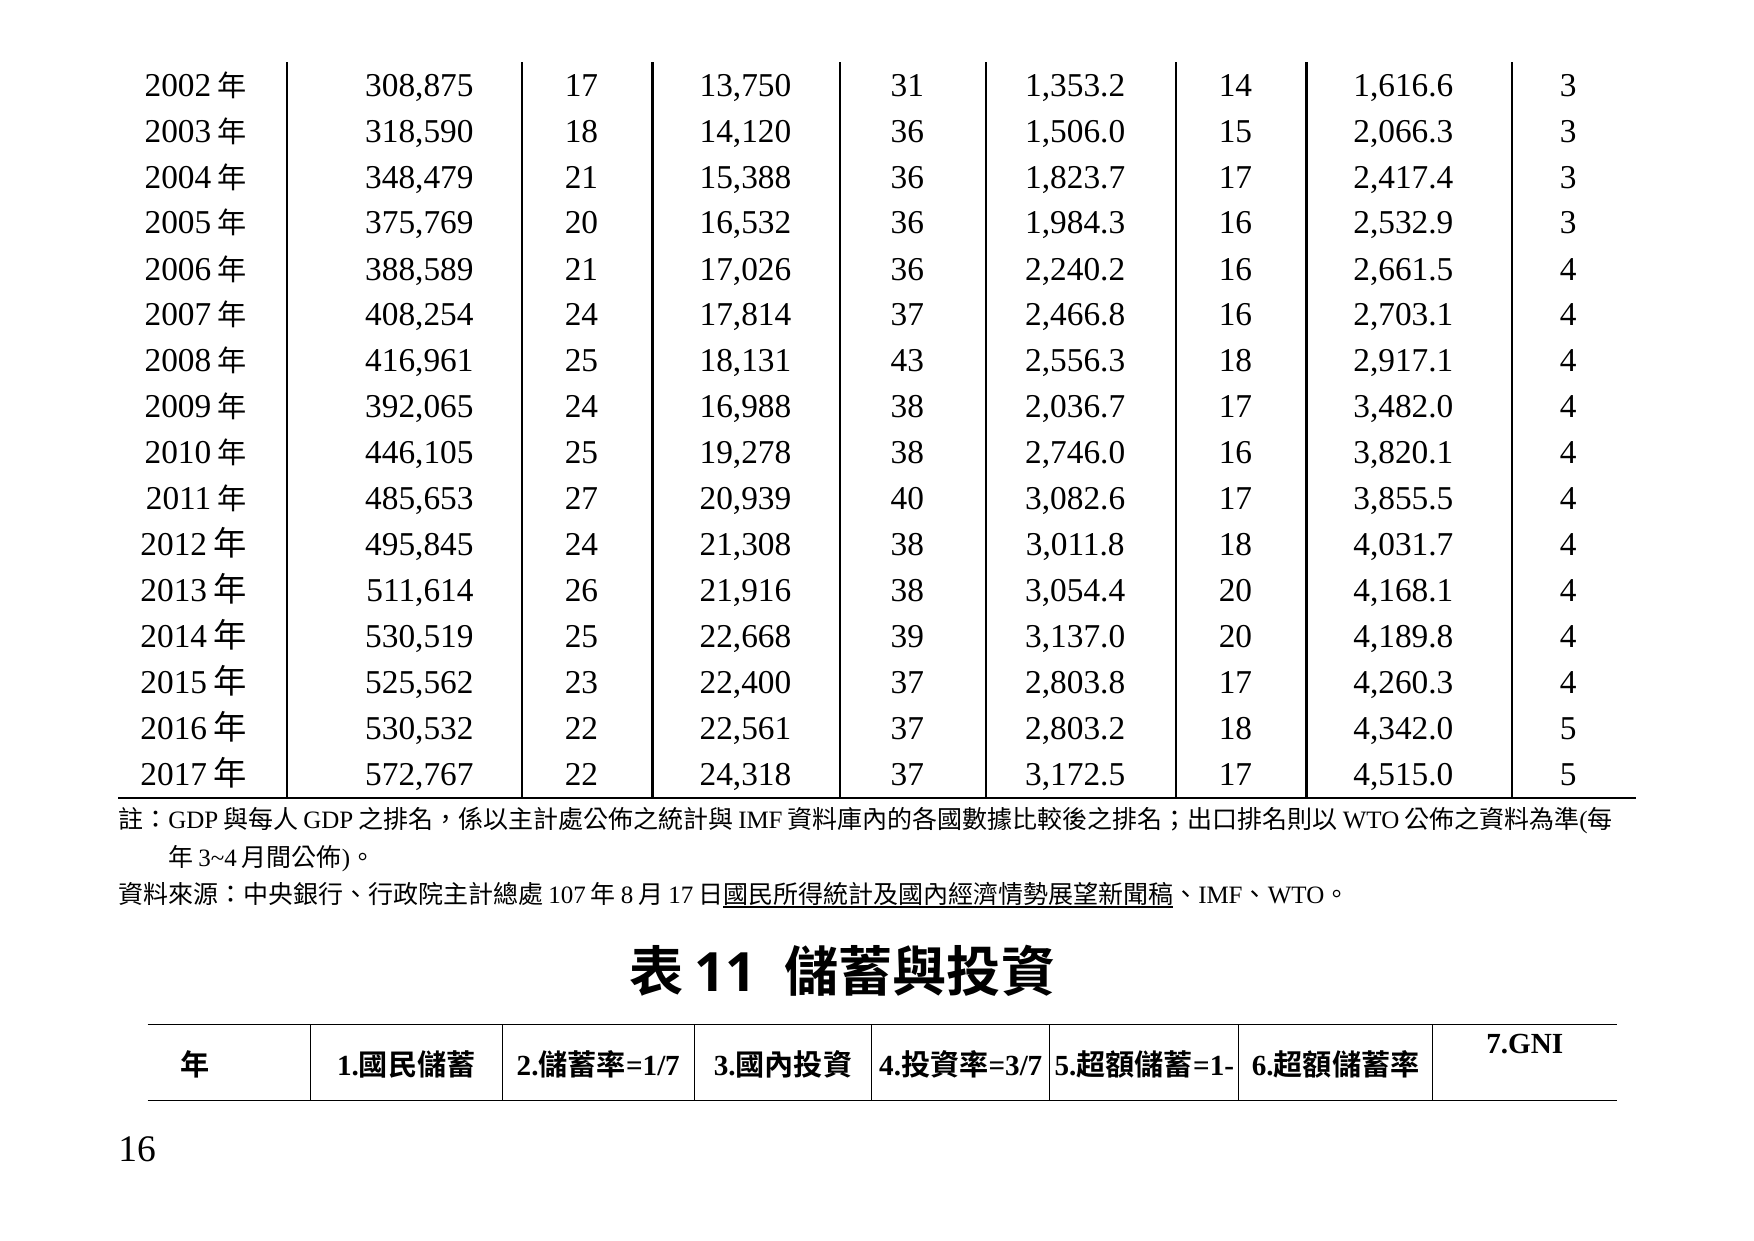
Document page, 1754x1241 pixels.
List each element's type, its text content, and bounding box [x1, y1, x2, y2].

table_cell 2,803.2 [987, 705, 1175, 751]
table_cell 2,703.1 [1308, 292, 1511, 338]
table_header 7.GNI [1433, 1025, 1617, 1100]
table_cell 308,875 [288, 62, 521, 108]
table_cell 572,767 [288, 751, 521, 797]
table_cell 2014年 [118, 613, 286, 659]
table_cell 3 [1513, 62, 1636, 108]
table_cell 3 [1513, 200, 1636, 246]
table_cell 16 [1177, 200, 1305, 246]
table_cell 18 [1177, 705, 1305, 751]
table_cell 20 [1177, 567, 1305, 613]
table_cell 13,750 [654, 62, 839, 108]
table_cell 4,342.0 [1308, 705, 1511, 751]
table_cell 4 [1513, 567, 1636, 613]
table_cell 22,561 [654, 705, 839, 751]
table_cell 1,506.0 [987, 108, 1175, 154]
table_cell 36 [841, 108, 985, 154]
table_cell 25 [523, 338, 651, 383]
table_cell 18 [1177, 521, 1305, 567]
table_cell 39 [841, 613, 985, 659]
table_cell 14,120 [654, 108, 839, 154]
table_cell 2008年 [118, 338, 286, 383]
table_cell 3 [1513, 108, 1636, 154]
table_cell 3,482.0 [1308, 384, 1511, 429]
table_cell 2,240.2 [987, 246, 1175, 292]
table_cell 2,532.9 [1308, 200, 1511, 246]
table_cell 16,988 [654, 384, 839, 429]
table_cell 17,026 [654, 246, 839, 292]
table_cell 22,668 [654, 613, 839, 659]
table_cell 4,168.1 [1308, 567, 1511, 613]
table_cell 4 [1513, 475, 1636, 521]
table_cell 4,515.0 [1308, 751, 1511, 797]
table_cell 416,961 [288, 338, 521, 383]
table_cell 21,308 [654, 521, 839, 567]
table_cell 388,589 [288, 246, 521, 292]
table_cell 2016年 [118, 705, 286, 751]
table_cell 18,131 [654, 338, 839, 383]
table_cell 1,823.7 [987, 154, 1175, 200]
table_header 4.投資率=3/7 [872, 1025, 1049, 1100]
table_cell 17,814 [654, 292, 839, 338]
table_cell 16 [1177, 430, 1305, 475]
table_cell 25 [523, 430, 651, 475]
table_cell 37 [841, 705, 985, 751]
table_cell 19,278 [654, 430, 839, 475]
table_header 1.國民儲蓄 [311, 1025, 502, 1100]
table_cell 37 [841, 292, 985, 338]
table_cell 3,137.0 [987, 613, 1175, 659]
table_cell 3 [1513, 154, 1636, 200]
table_cell 2,036.7 [987, 384, 1175, 429]
table_cell 43 [841, 338, 985, 383]
text 資料來源：中央銀行、行政院主計總處107年8月17日國民所得統計及國內經濟情勢展望新聞稿、IMF、WTO。 [118, 874, 1636, 912]
table_cell 18 [1177, 338, 1305, 383]
table_cell 525,562 [288, 659, 521, 705]
table_cell 24 [523, 384, 651, 429]
table_cell 17 [1177, 659, 1305, 705]
table_cell 446,105 [288, 430, 521, 475]
table_cell 31 [841, 62, 985, 108]
table_cell 20,939 [654, 475, 839, 521]
table_cell 2,803.8 [987, 659, 1175, 705]
table_cell 37 [841, 659, 985, 705]
table_cell 17 [1177, 475, 1305, 521]
table_cell 20 [523, 200, 651, 246]
table_header 6.超額儲蓄率 [1239, 1025, 1432, 1100]
table_cell 1,353.2 [987, 62, 1175, 108]
table_cell 4 [1513, 613, 1636, 659]
table_cell 40 [841, 475, 985, 521]
table_cell 20 [1177, 613, 1305, 659]
table_cell 392,065 [288, 384, 521, 429]
table_cell 2011年 [118, 475, 286, 521]
table_cell 408,254 [288, 292, 521, 338]
table_cell 4 [1513, 338, 1636, 383]
table_cell 5 [1513, 705, 1636, 751]
table_cell 36 [841, 246, 985, 292]
table_cell 3,011.8 [987, 521, 1175, 567]
table_cell 25 [523, 613, 651, 659]
table_cell 18 [523, 108, 651, 154]
table_cell 38 [841, 384, 985, 429]
table_cell 14 [1177, 62, 1305, 108]
table_cell 27 [523, 475, 651, 521]
table_cell 4 [1513, 292, 1636, 338]
table_cell 530,532 [288, 705, 521, 751]
table_cell 4 [1513, 659, 1636, 705]
table_cell 17 [1177, 751, 1305, 797]
text 表11 儲蓄與投資 [168, 912, 1636, 1024]
table_cell 2,417.4 [1308, 154, 1511, 200]
table_cell 5 [1513, 751, 1636, 797]
table_cell 4 [1513, 246, 1636, 292]
table_cell 26 [523, 567, 651, 613]
text 註：GDP與每人GDP之排名，係以主計處公佈之統計與IMF資料庫內的各國數據比較後之排名；出口排名則以WTO公佈之資料為準(每年3~4月間公佈)。 [118, 799, 1636, 874]
table_cell 4,031.7 [1308, 521, 1511, 567]
table_cell 17 [1177, 384, 1305, 429]
table_header 3.國內投資 [695, 1025, 871, 1100]
table_cell 37 [841, 751, 985, 797]
table_header [1617, 1024, 1639, 1100]
table_cell 16,532 [654, 200, 839, 246]
table_cell 1,984.3 [987, 200, 1175, 246]
table_cell 16 [1177, 246, 1305, 292]
table_cell 2003年 [118, 108, 286, 154]
table_cell 2,556.3 [987, 338, 1175, 383]
table_cell 22,400 [654, 659, 839, 705]
table_cell 2015年 [118, 659, 286, 705]
table_cell 16 [1177, 292, 1305, 338]
table_cell 2013年 [118, 567, 286, 613]
table_cell 2,746.0 [987, 430, 1175, 475]
table_cell 2009年 [118, 384, 286, 429]
table_cell 23 [523, 659, 651, 705]
table_cell 2017年 [118, 751, 286, 797]
table_cell 17 [1177, 154, 1305, 200]
table_cell 15,388 [654, 154, 839, 200]
table_cell 3,054.4 [987, 567, 1175, 613]
table_header 年 [148, 1025, 310, 1100]
table_cell 485,653 [288, 475, 521, 521]
table_cell 2012年 [118, 521, 286, 567]
table_cell 21,916 [654, 567, 839, 613]
table_cell 4,260.3 [1308, 659, 1511, 705]
table_cell 348,479 [288, 154, 521, 200]
table_cell 21 [523, 246, 651, 292]
table_cell 2005年 [118, 200, 286, 246]
table_cell 24 [523, 292, 651, 338]
table_cell 22 [523, 751, 651, 797]
table_cell 15 [1177, 108, 1305, 154]
table_cell 2010年 [118, 430, 286, 475]
table_cell 2002年 [118, 62, 286, 108]
table_cell 495,845 [288, 521, 521, 567]
table_cell 2006年 [118, 246, 286, 292]
table_cell 1,616.6 [1308, 62, 1511, 108]
table_cell 3,855.5 [1308, 475, 1511, 521]
table_cell 24 [523, 521, 651, 567]
table_cell 2,066.3 [1308, 108, 1511, 154]
table_cell 2004年 [118, 154, 286, 200]
table_cell 2007年 [118, 292, 286, 338]
table_cell 38 [841, 567, 985, 613]
table_cell 511,614 [288, 567, 521, 613]
table_cell 21 [523, 154, 651, 200]
table_cell 3,082.6 [987, 475, 1175, 521]
table_cell 4,189.8 [1308, 613, 1511, 659]
table_cell 4 [1513, 521, 1636, 567]
table_header 5.超額儲蓄=1- [1050, 1025, 1238, 1100]
table_cell 38 [841, 521, 985, 567]
table_cell 4 [1513, 430, 1636, 475]
table_cell 375,769 [288, 200, 521, 246]
table_cell 2,917.1 [1308, 338, 1511, 383]
table_cell 2,466.8 [987, 292, 1175, 338]
table_cell 318,590 [288, 108, 521, 154]
table_cell 24,318 [654, 751, 839, 797]
table_cell 530,519 [288, 613, 521, 659]
table_cell 4 [1513, 384, 1636, 429]
table_cell 2,661.5 [1308, 246, 1511, 292]
table_header 2.儲蓄率=1/7 [503, 1025, 694, 1100]
table_cell 3,172.5 [987, 751, 1175, 797]
table_cell 36 [841, 200, 985, 246]
table_cell 38 [841, 430, 985, 475]
table_cell 36 [841, 154, 985, 200]
table_cell 17 [523, 62, 651, 108]
table_cell 22 [523, 705, 651, 751]
table_cell 3,820.1 [1308, 430, 1511, 475]
